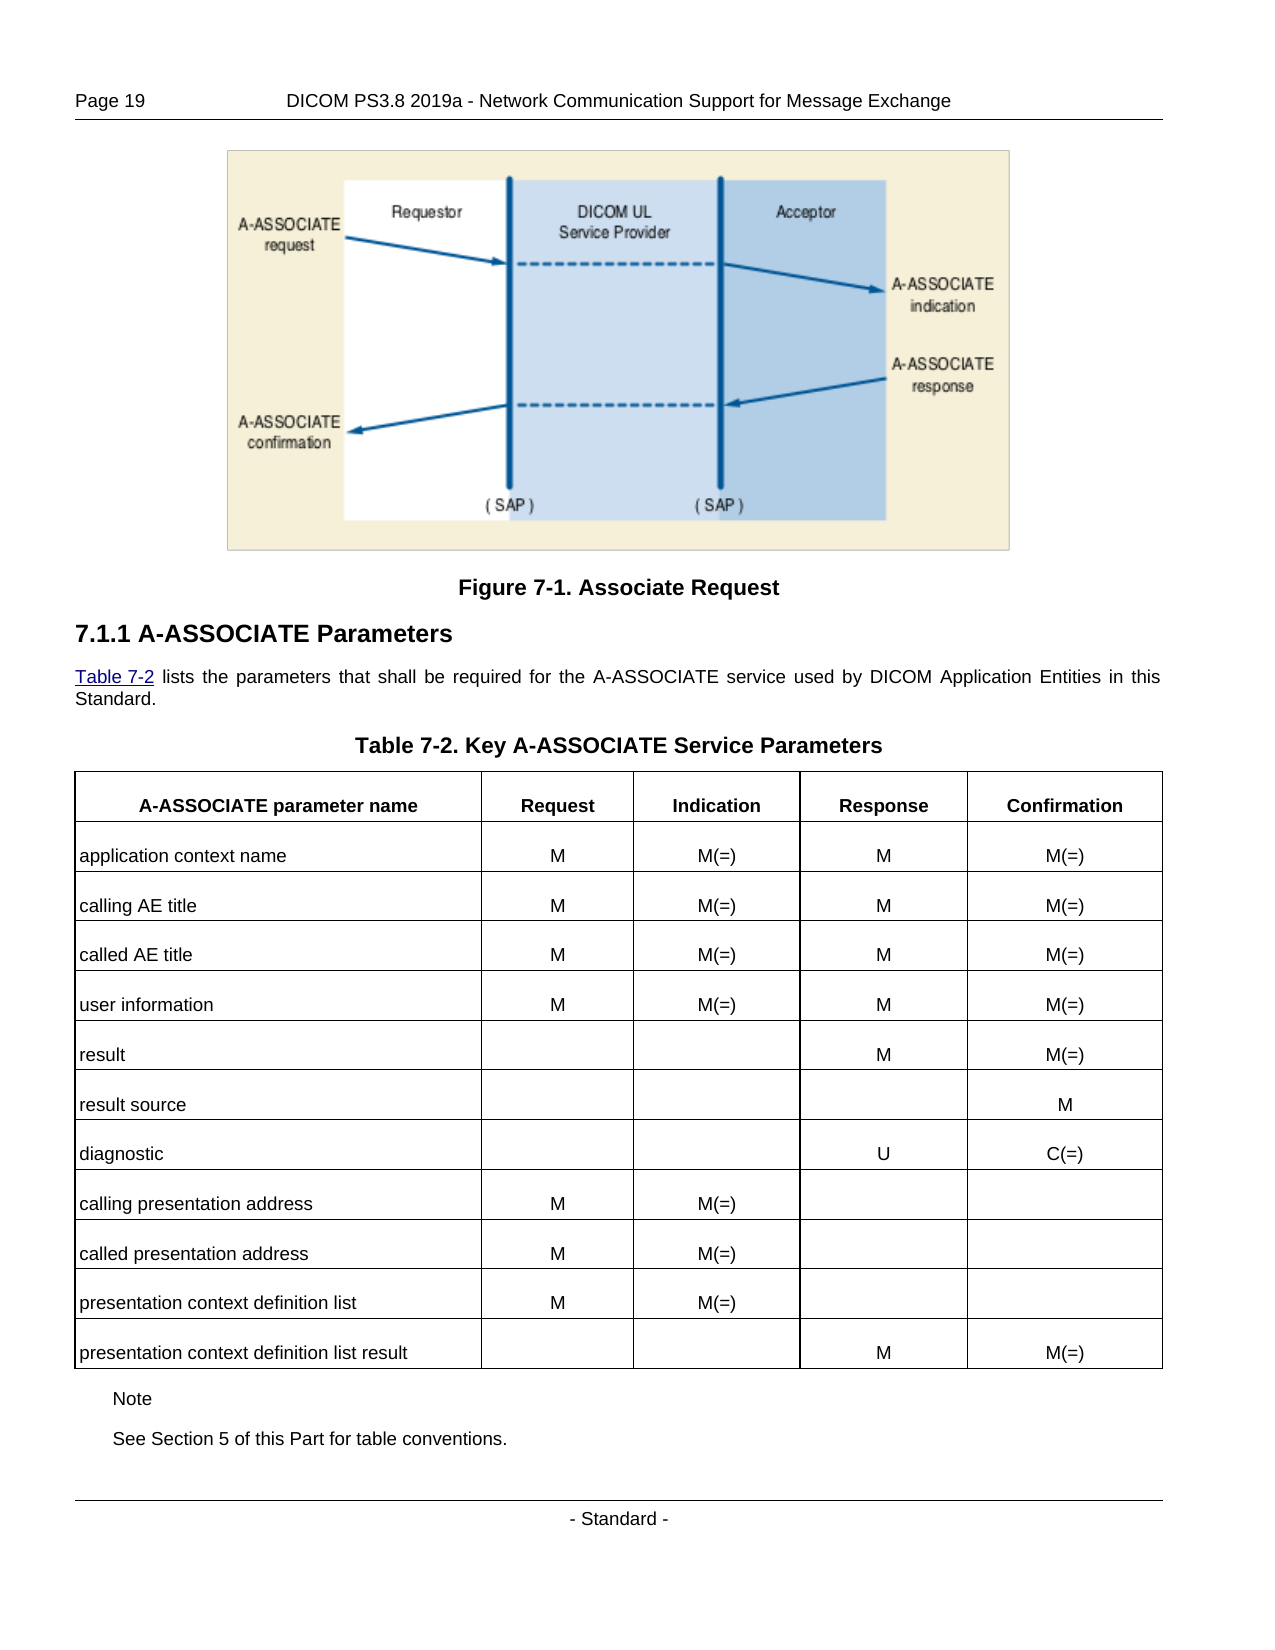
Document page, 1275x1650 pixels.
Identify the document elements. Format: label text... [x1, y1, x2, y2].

table_cell M(=) [968, 1021, 1162, 1069]
table_cell [801, 1269, 967, 1318]
table_cell [801, 1170, 967, 1218]
table_cell M [482, 921, 633, 970]
table_cell [634, 1120, 799, 1169]
table_cell presentation context definition list result [76, 1319, 481, 1367]
text Table 7-2. Key A-ASSOCIATE Service Parameters [75, 732, 1162, 758]
table_cell M [801, 1021, 967, 1069]
table_cell user information [76, 971, 481, 1020]
table_cell M(=) [634, 921, 799, 970]
table_cell M [801, 921, 967, 970]
table_cell M [801, 872, 967, 920]
table_cell diagnostic [76, 1120, 481, 1169]
table_cell M(=) [968, 921, 1162, 970]
table_cell presentation context definition list [76, 1269, 481, 1318]
table_cell called AE title [76, 921, 481, 970]
table_cell [801, 1220, 967, 1268]
table_cell M(=) [634, 1170, 799, 1218]
table_cell M(=) [634, 971, 799, 1020]
table_cell M [482, 822, 633, 871]
table_header Indication [634, 772, 799, 821]
table_cell M [801, 1319, 967, 1367]
table_cell M [801, 971, 967, 1020]
table_cell [482, 1070, 633, 1119]
text Table 7-2 lists the parameters that shall be required for the A-ASSOCIATE service used by DICOM Application Entities in this Standard. [75, 666, 1162, 709]
table_cell [482, 1120, 633, 1169]
table_cell application context name [76, 822, 481, 871]
table_cell result [76, 1021, 481, 1069]
table_cell C(=) [968, 1120, 1162, 1169]
table_cell M [482, 1269, 633, 1318]
table_cell M [968, 1070, 1162, 1119]
table_header Request [482, 772, 633, 821]
table_cell [634, 1021, 799, 1069]
table_cell M [482, 872, 633, 920]
table_cell M(=) [968, 1319, 1162, 1367]
table_cell [968, 1220, 1162, 1268]
table_cell [801, 1070, 967, 1119]
table_cell M(=) [634, 822, 799, 871]
text Figure 7-1. Associate Request [75, 574, 1162, 600]
table_cell M [482, 971, 633, 1020]
table_cell [634, 1319, 799, 1367]
table_cell [968, 1269, 1162, 1318]
table_header Confirmation [968, 772, 1162, 821]
table_cell M(=) [634, 872, 799, 920]
table_cell [482, 1021, 633, 1069]
table_cell calling presentation address [76, 1170, 481, 1218]
table_header A-ASSOCIATE parameter name [76, 772, 481, 821]
table_cell called presentation address [76, 1220, 481, 1268]
table_cell M(=) [634, 1220, 799, 1268]
table_cell M(=) [968, 872, 1162, 920]
picture [226, 150, 1011, 552]
table_cell M [482, 1170, 633, 1218]
table_cell U [801, 1120, 967, 1169]
table_cell M(=) [968, 971, 1162, 1020]
text See Section 5 of this Part for table conventions. [112, 1428, 1125, 1449]
table_cell M [482, 1220, 633, 1268]
table_cell [968, 1170, 1162, 1218]
table_cell [482, 1319, 633, 1367]
text Note [112, 1387, 1125, 1409]
table_cell M(=) [634, 1269, 799, 1318]
table_cell M [801, 822, 967, 871]
table_header Response [801, 772, 967, 821]
table_cell M(=) [968, 822, 1162, 871]
table_cell result source [76, 1070, 481, 1119]
text 7.1.1 A-ASSOCIATE Parameters [75, 619, 1162, 647]
table_cell [634, 1070, 799, 1119]
table_cell calling AE title [76, 872, 481, 920]
